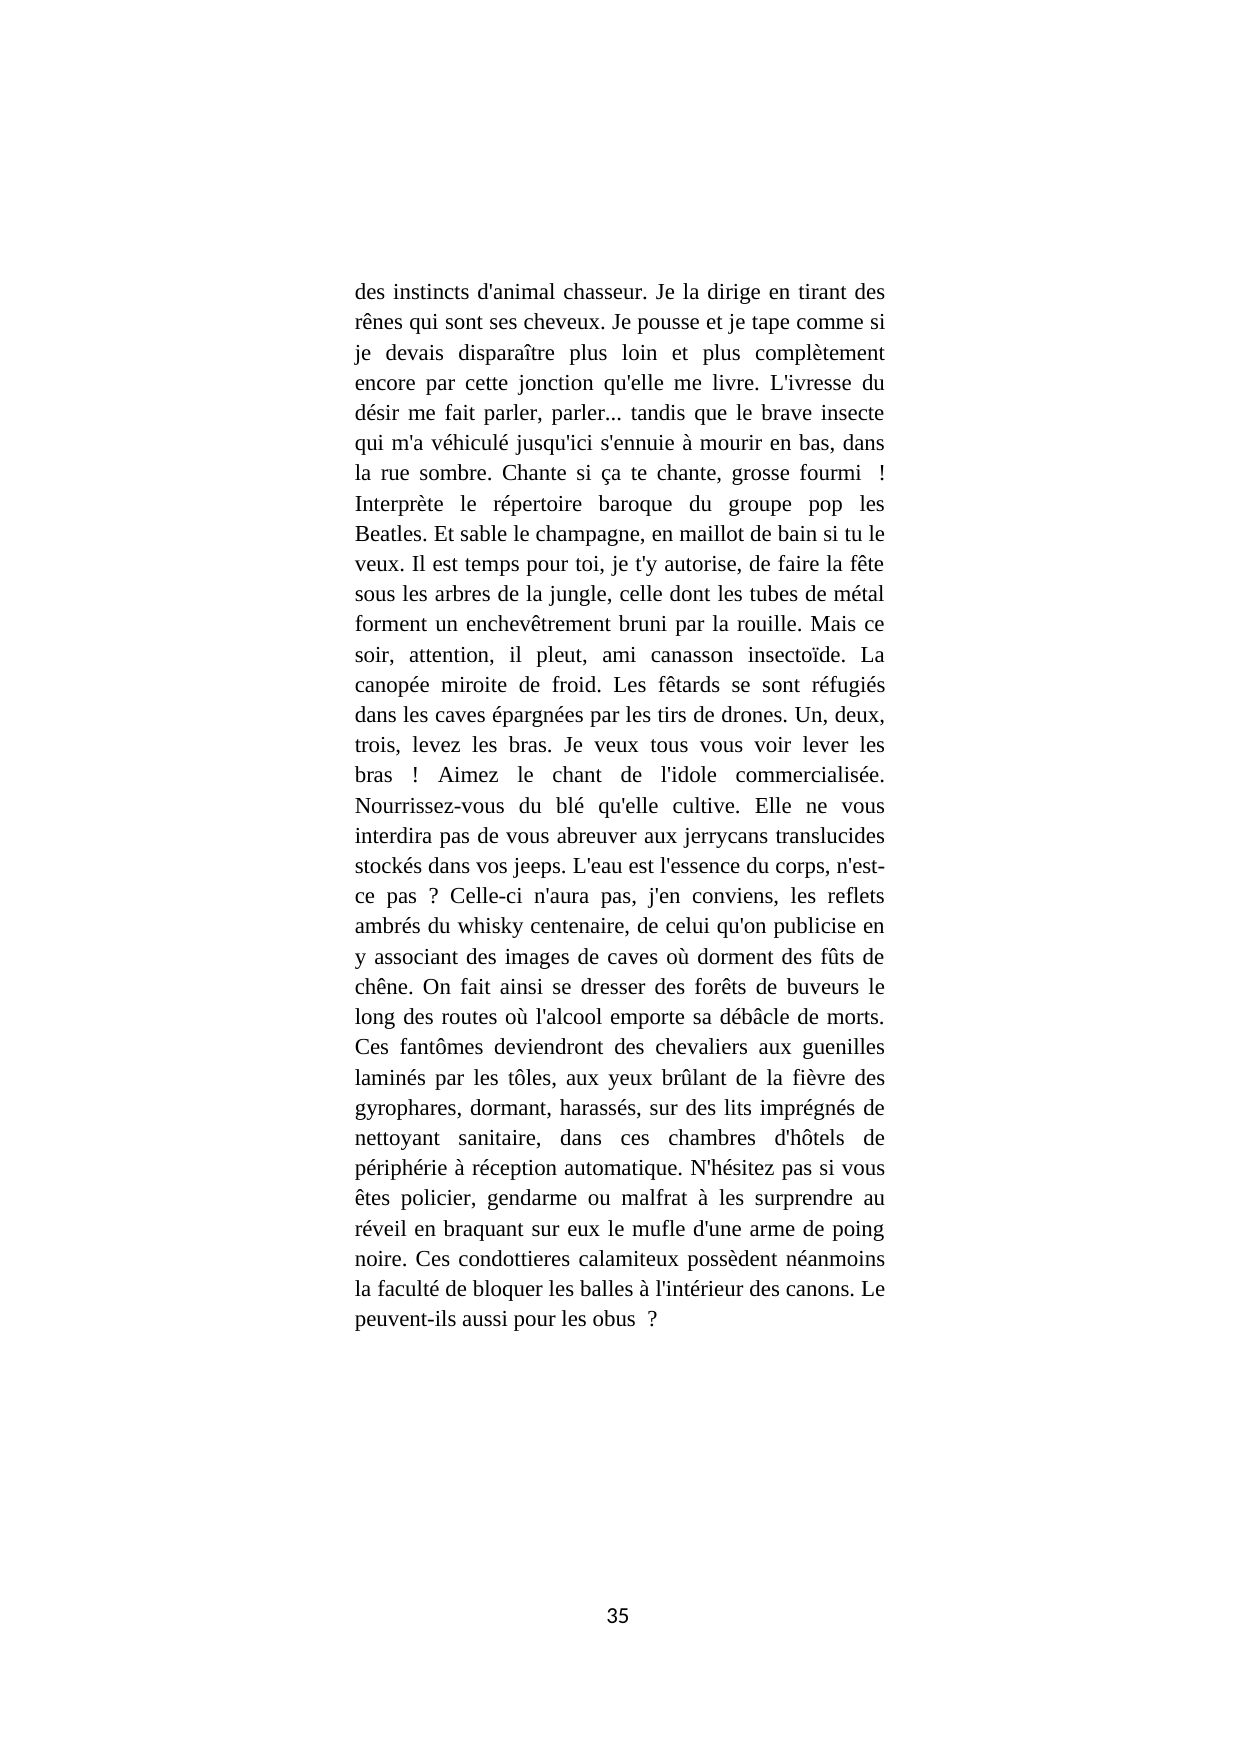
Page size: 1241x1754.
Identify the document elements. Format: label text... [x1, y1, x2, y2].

text des instincts d'animal chasseur. Je la dirige en tirant des rênes qui sont ses cheveux. Je pousse et je tape comme si je devais disparaître plus loin et plus complètement encore par cette jonction qu'elle me livre. L'ivresse du désir me fait parler, parler... tandis que le brave insecte qui m'a véhiculé jusqu'ici s'ennuie à mourir en bas, dans la rue sombre. Chante si ça te chante, grosse fourmi ! Interprète le répertoire baroque du groupe pop les Beatles. Et sable le champagne, en maillot de bain si tu le veux. Il est temps pour toi, je t'y autorise, de faire la fête sous les arbres de la jungle, celle dont les tubes de métal forment un enchevêtrement bruni par la rouille. Mais ce soir, attention, il pleut, ami canasson insectoïde. La canopée miroite de froid. Les fêtards se sont réfugiés dans les caves épargnées par les tirs de drones. Un, deux, trois, levez les bras. Je veux tous vous voir lever les bras ! Aimez le chant de l'idole commercialisée. Nourrissez-vous du blé qu'elle cultive. Elle ne vous interdira pas de vous abreuver aux jerrycans translucides stockés dans vos jeeps. L'eau est l'essence du corps, n'est-ce pas ? Celle-ci n'aura pas, j'en conviens, les reflets ambrés du whisky centenaire, de celui qu'on publicise en y associant des images de caves où dorment des fûts de chêne. On fait ainsi se dresser des forêts de buveurs le long des routes où l'alcool emporte sa débâcle de morts. Ces fantômes deviendront des chevaliers aux guenilles laminés par les tôles, aux yeux brûlant de la fièvre des gyrophares, dormant, harassés, sur des lits imprégnés de nettoyant sanitaire, dans ces chambres d'hôtels de périphérie à réception automatique. N'hésitez pas si vous êtes policier, gendarme ou malfrat à les surprendre au réveil en braquant sur eux le mufle d'une arme de poing noire. Ces condottieres calamiteux possèdent néanmoins la faculté de bloquer les balles à l'intérieur des canons. Le peuvent-ils aussi pour les obus ? [354, 278, 886, 1332]
